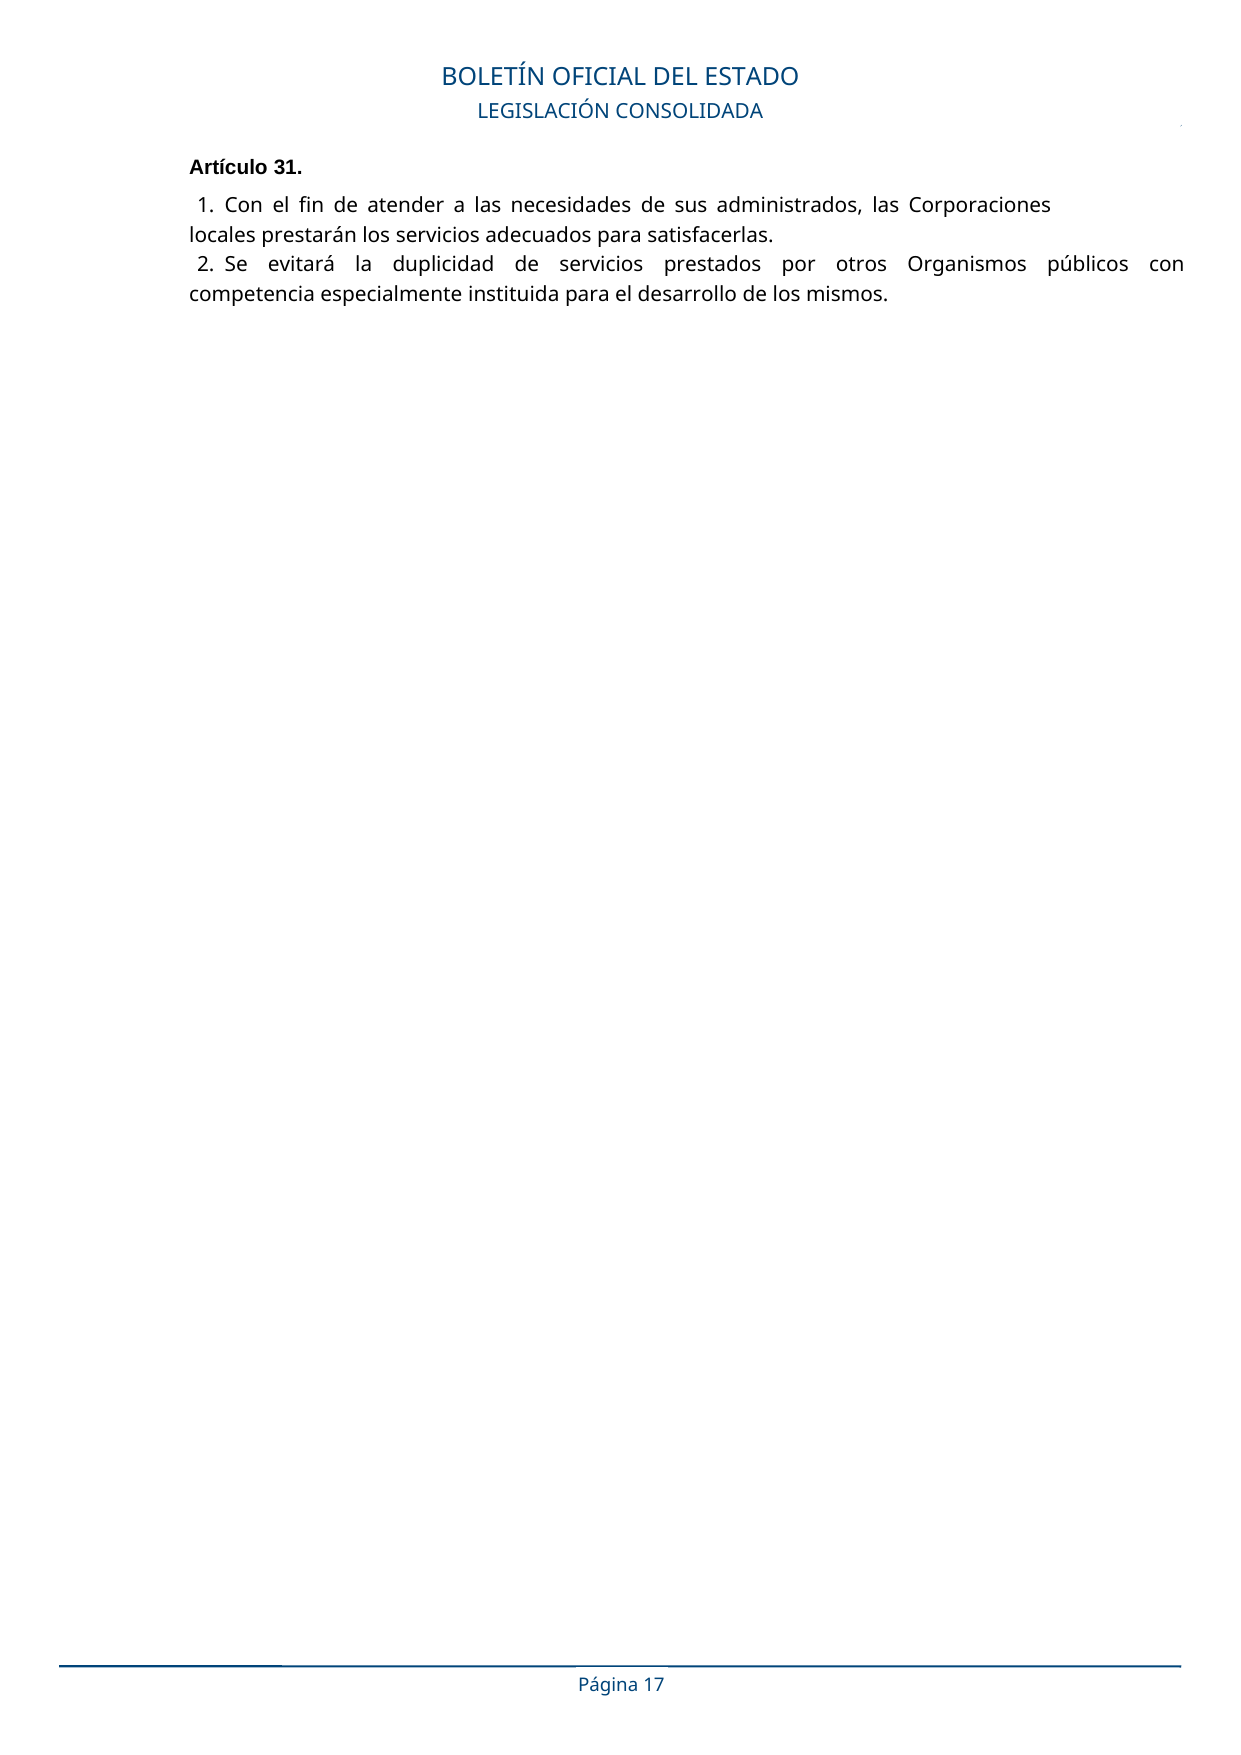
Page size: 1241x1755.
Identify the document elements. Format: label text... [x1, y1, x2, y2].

list Se evitará la duplicidad de servicios prestados por otros Organismos públicos con competencia especialmente instituida para el desarrollo de los mismos. [161, 249, 1184, 307]
list Con el fin de atender a las necesidades de sus administrados, las Corporaciones locales prestarán los servicios adecuados para satisfacerlas. [161, 191, 1052, 248]
subtitle Artículo 31. [189, 154, 1184, 178]
